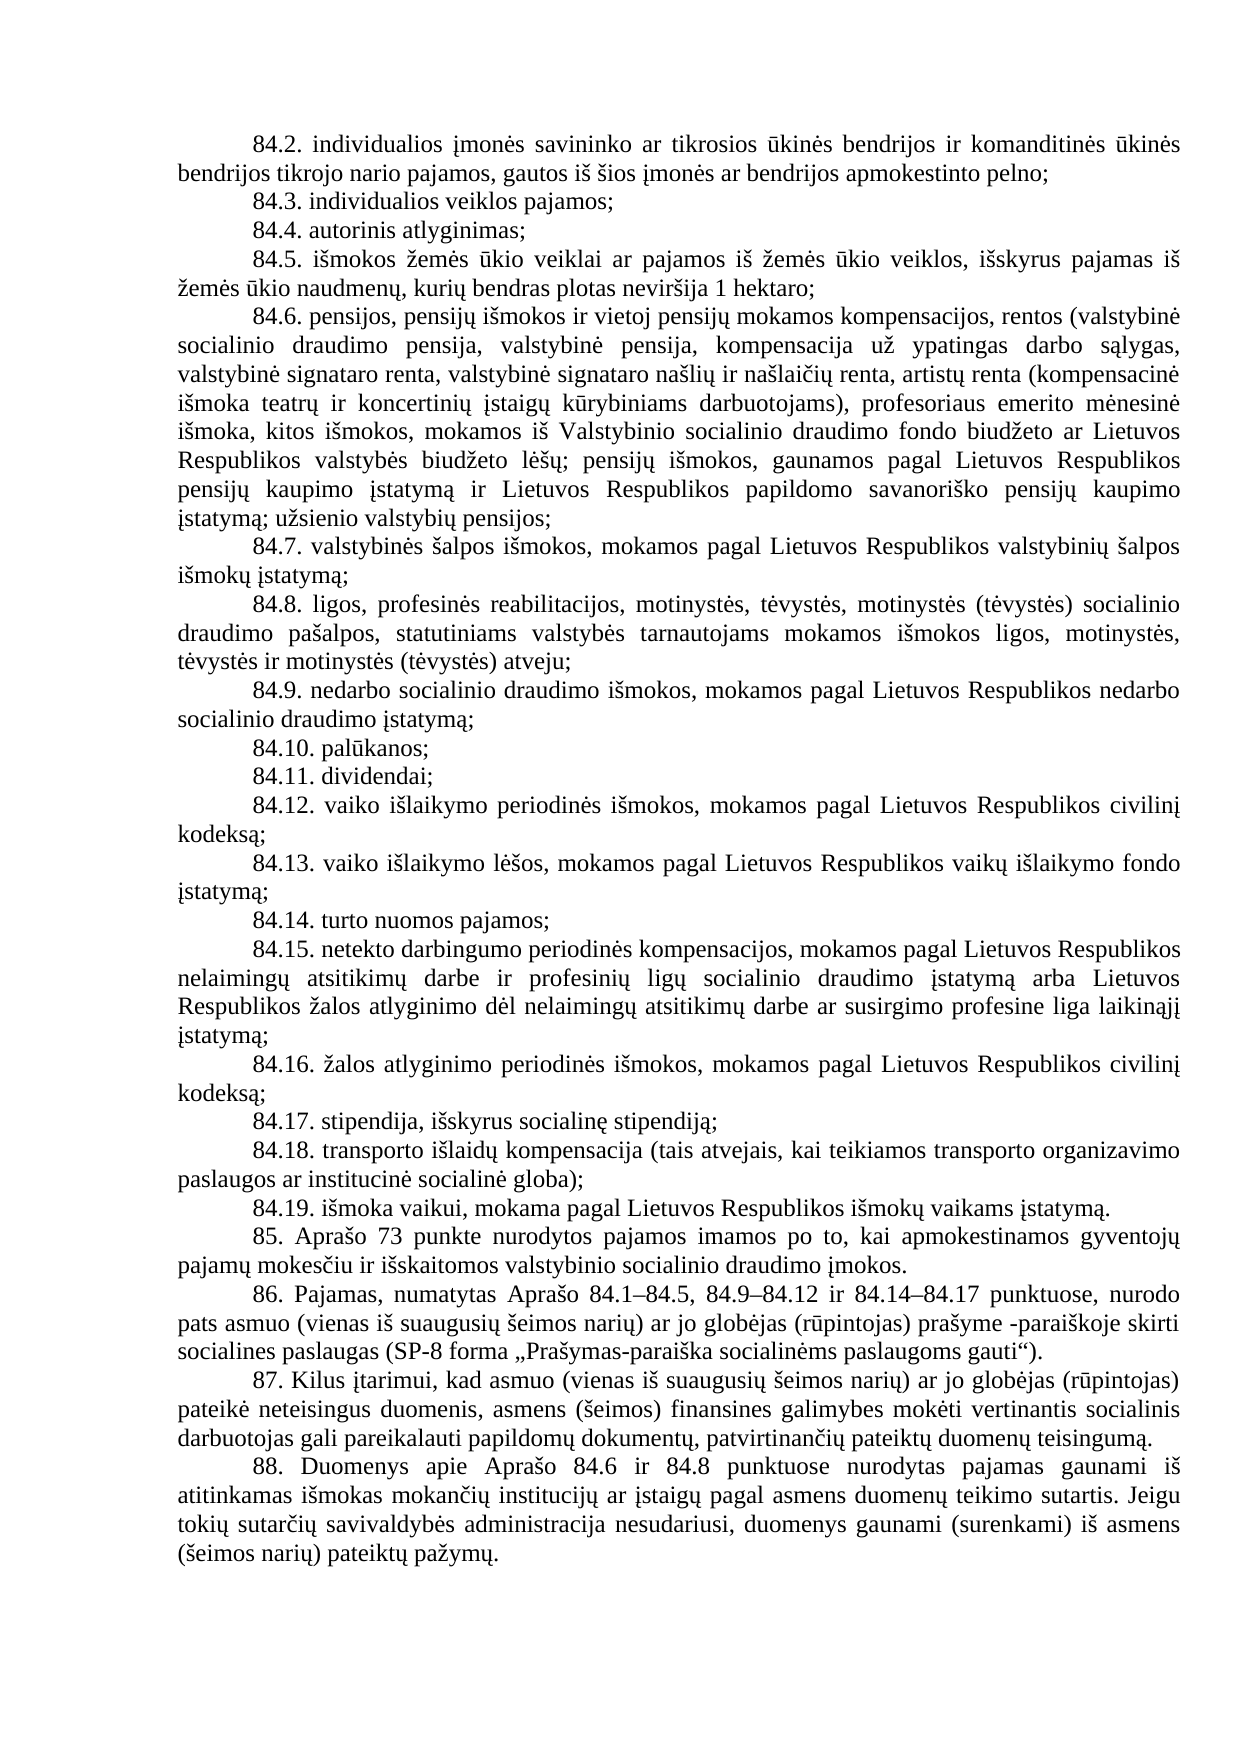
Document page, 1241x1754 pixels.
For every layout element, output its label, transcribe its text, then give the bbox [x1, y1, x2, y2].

text 84.19. išmoka vaikui, mokama pagal Lietuvos Respublikos išmokų vaikams įstatymą. [177, 1193, 1181, 1221]
text 84.17. stipendija, išskyrus socialinę stipendiją; [177, 1106, 1181, 1135]
text 84.15. netekto darbingumo periodinės kompensacijos, mokamos pagal Lietuvos Respublikos nelaimingų atsitikimų darbe ir profesinių ligų socialinio draudimo įstatymą arba Lietuvos Respublikos žalos atlyginimo dėl nelaimingų atsitikimų darbe ar susirgimo profesine liga laikinąjį įstatymą; [177, 934, 1181, 1049]
text 84.4. autorinis atlyginimas; [177, 215, 1181, 244]
text 84.14. turto nuomos pajamos; [177, 905, 1181, 934]
text 84.3. individualios veiklos pajamos; [177, 186, 1181, 215]
text 84.16. žalos atlyginimo periodinės išmokos, mokamos pagal Lietuvos Respublikos civilinį kodeksą; [177, 1049, 1181, 1106]
text 84.2. individualios įmonės savininko ar tikrosios ūkinės bendrijos ir komanditinės ūkinės bendrijos tikrojo nario pajamos, gautos iš šios įmonės ar bendrijos apmokestinto pelno; [177, 129, 1181, 186]
text 84.18. transporto išlaidų kompensacija (tais atvejais, kai teikiamos transporto organizavimo paslaugos ar institucinė socialinė globa); [177, 1135, 1181, 1193]
text 84.11. dividendai; [177, 761, 1181, 790]
text 84.7. valstybinės šalpos išmokos, mokamos pagal Lietuvos Respublikos valstybinių šalpos išmokų įstatymą; [177, 531, 1181, 589]
text 87. Kilus įtarimui, kad asmuo (vienas iš suaugusių šeimos narių) ar jo globėjas (rūpintojas) pateikė neteisingus duomenis, asmens (šeimos) finansines galimybes mokėti vertinantis socialinis darbuotojas gali pareikalauti papildomų dokumentų, patvirtinančių pateiktų duomenų teisingumą. [177, 1365, 1181, 1451]
text 85. Aprašo 73 punkte nurodytos pajamos imamos po to, kai apmokestinamos gyventojų pajamų mokesčiu ir išskaitomos valstybinio socialinio draudimo įmokos. [177, 1221, 1181, 1279]
text 84.12. vaiko išlaikymo periodinės išmokos, mokamos pagal Lietuvos Respublikos civilinį kodeksą; [177, 790, 1181, 848]
text 86. Pajamas, numatytas Aprašo 84.1–84.5, 84.9–84.12 ir 84.14–84.17 punktuose, nurodo pats asmuo (vienas iš suaugusių šeimos narių) ar jo globėjas (rūpintojas) prašyme -paraiškoje skirti socialines paslaugas (SP-8 forma „Prašymas-paraiška socialinėms paslaugoms gauti“). [177, 1279, 1181, 1365]
text 84.5. išmokos žemės ūkio veiklai ar pajamos iš žemės ūkio veiklos, išskyrus pajamas iš žemės ūkio naudmenų, kurių bendras plotas neviršija 1 hektaro; [177, 244, 1181, 301]
text 88. Duomenys apie Aprašo 84.6 ir 84.8 punktuose nurodytas pajamas gaunami iš atitinkamas išmokas mokančių institucijų ar įstaigų pagal asmens duomenų teikimo sutartis. Jeigu tokių sutarčių savivaldybės administracija nesudariusi, duomenys gaunami (surenkami) iš asmens (šeimos narių) pateiktų pažymų. [177, 1451, 1181, 1566]
text 84.13. vaiko išlaikymo lėšos, mokamos pagal Lietuvos Respublikos vaikų išlaikymo fondo įstatymą; [177, 848, 1181, 905]
text 84.8. ligos, profesinės reabilitacijos, motinystės, tėvystės, motinystės (tėvystės) socialinio draudimo pašalpos, statutiniams valstybės tarnautojams mokamos išmokos ligos, motinystės, tėvystės ir motinystės (tėvystės) atveju; [177, 589, 1181, 675]
text 84.10. palūkanos; [177, 733, 1181, 761]
text 84.6. pensijos, pensijų išmokos ir vietoj pensijų mokamos kompensacijos, rentos (valstybinė socialinio draudimo pensija, valstybinė pensija, kompensacija už ypatingas darbo sąlygas, valstybinė signataro renta, valstybinė signataro našlių ir našlaičių renta, artistų renta (kompensacinė išmoka teatrų ir koncertinių įstaigų kūrybiniams darbuotojams), profesoriaus emerito mėnesinė išmoka, kitos išmokos, mokamos iš Valstybinio socialinio draudimo fondo biudžeto ar Lietuvos Respublikos valstybės biudžeto lėšų; pensijų išmokos, gaunamos pagal Lietuvos Respublikos pensijų kaupimo įstatymą ir Lietuvos Respublikos papildomo savanoriško pensijų kaupimo įstatymą; užsienio valstybių pensijos; [177, 301, 1181, 531]
text 84.9. nedarbo socialinio draudimo išmokos, mokamos pagal Lietuvos Respublikos nedarbo socialinio draudimo įstatymą; [177, 675, 1181, 733]
